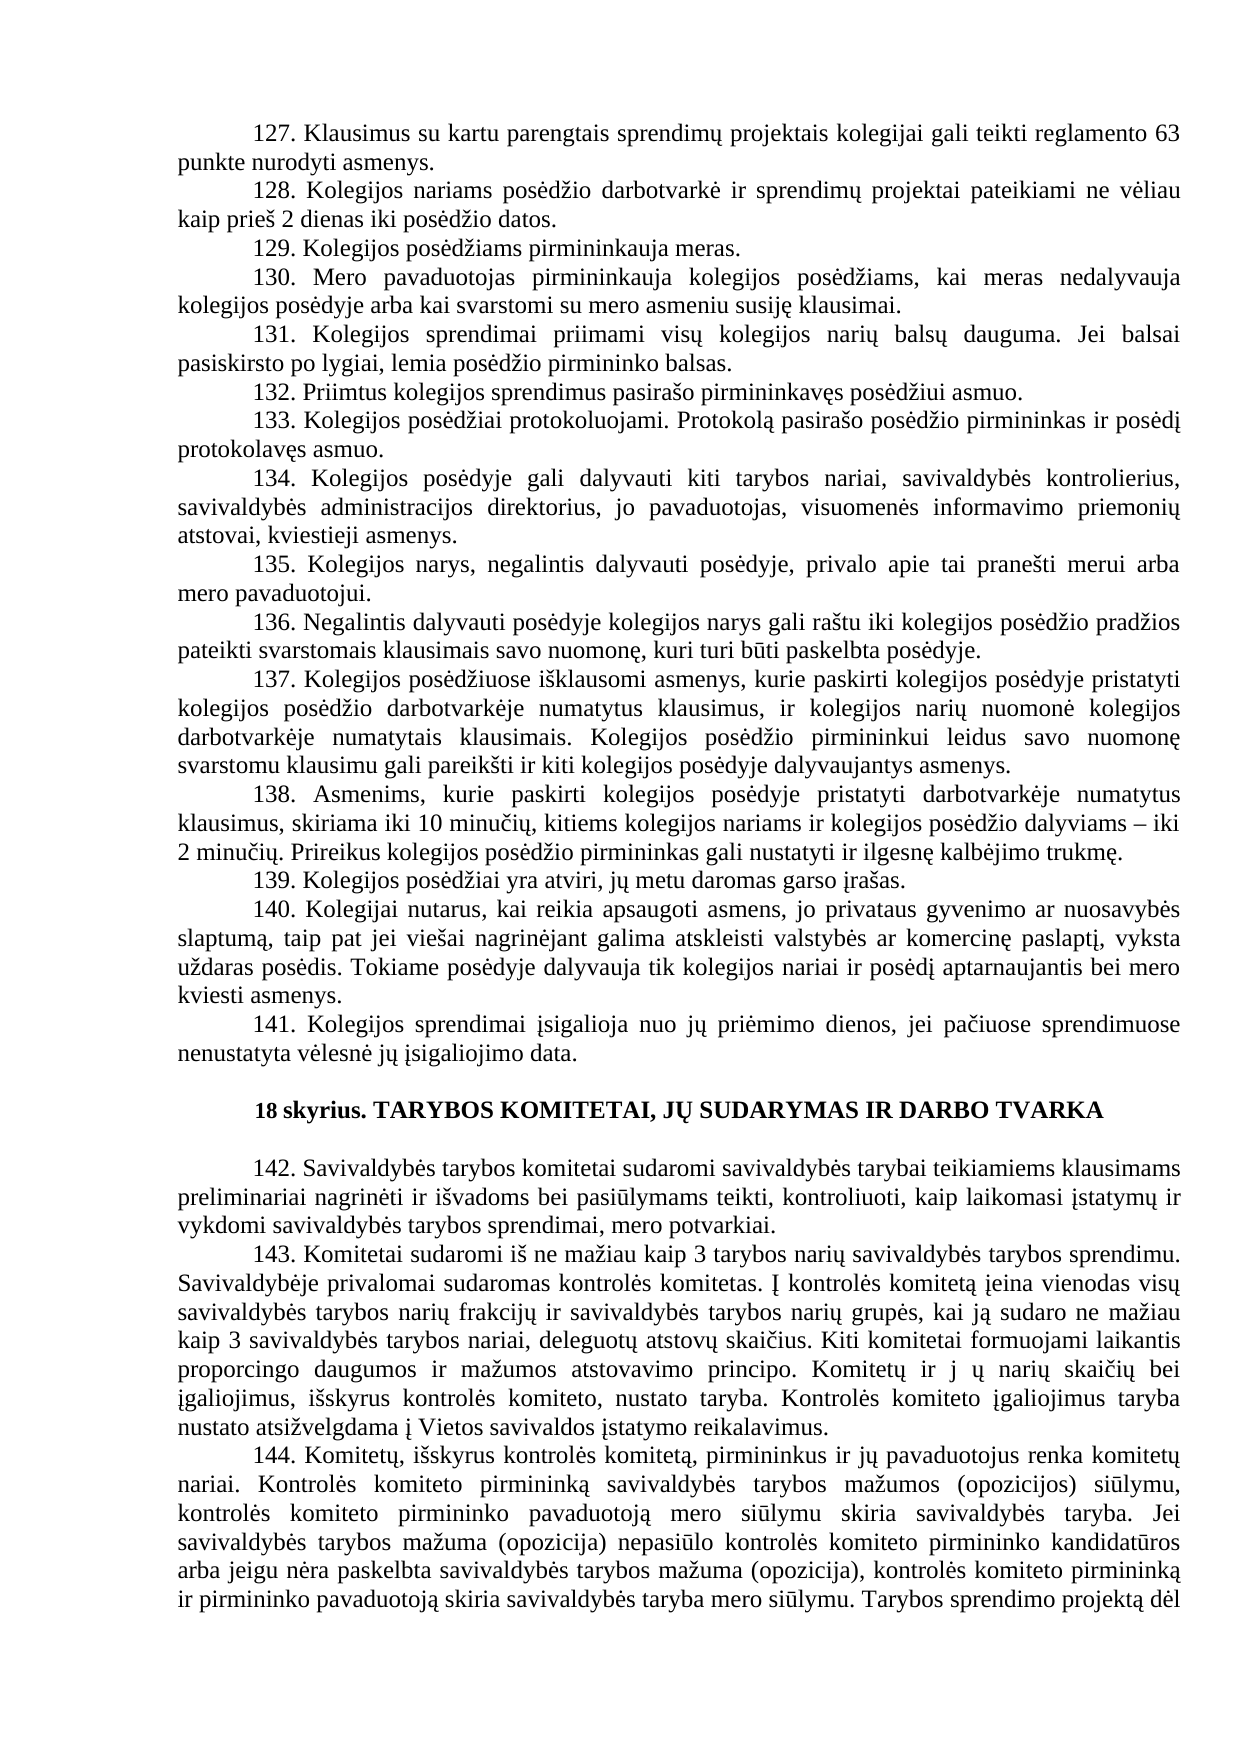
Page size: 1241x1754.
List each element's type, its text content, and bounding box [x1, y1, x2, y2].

text 141. Kolegijos sprendimai įsigalioja nuo jų priėmimo dienos, jei pačiuose sprendimuose nenustatyta vėlesnė jų įsigaliojimo data. [177, 1009, 1181, 1067]
text 138. Asmenims, kurie paskirti kolegijos posėdyje pristatyti darbotvarkėje numatytus klausimus, skiriama iki 10 minučių, kitiems kolegijos nariams ir kolegijos posėdžio dalyviams – iki 2 minučių. Prireikus kolegijos posėdžio pirmininkas gali nustatyti ir ilgesnę kalbėjimo trukmę. [177, 779, 1181, 866]
text 127. Klausimus su kartu parengtais sprendimų projektais kolegijai gali teikti reglamento 63 punkte nurodyti asmenys. [177, 118, 1181, 176]
text 130. Mero pavaduotojas pirmininkauja kolegijos posėdžiams, kai meras nedalyvauja kolegijos posėdyje arba kai svarstomi su mero asmeniu susiję klausimai. [177, 262, 1181, 319]
text 133. Kolegijos posėdžiai protokoluojami. Protokolą pasirašo posėdžio pirmininkas ir posėdį protokolavęs asmuo. [177, 406, 1181, 463]
text 140. Kolegijai nutarus, kai reikia apsaugoti asmens, jo privataus gyvenimo ar nuosavybės slaptumą, taip pat jei viešai nagrinėjant galima atskleisti valstybės ar komercinę paslaptį, vyksta uždaras posėdis. Tokiame posėdyje dalyvauja tik kolegijos nariai ir posėdį aptarnaujantis bei mero kviesti asmenys. [177, 894, 1181, 1009]
text 142. Savivaldybės tarybos komitetai sudaromi savivaldybės tarybai teikiamiems klausimams preliminariai nagrinėti ir išvadoms bei pasiūlymams teikti, kontroliuoti, kaip laikomasi įstatymų ir vykdomi savivaldybės tarybos sprendimai, mero potvarkiai. [177, 1153, 1181, 1239]
text 139. Kolegijos posėdžiai yra atviri, jų metu daromas garso įrašas. [177, 866, 1181, 894]
text 143. Komitetai sudaromi iš ne mažiau kaip 3 tarybos narių savivaldybės tarybos sprendimu. Savivaldybėje privalomai sudaromas kontrolės komitetas. Į kontrolės komitetą įeina vienodas visų savivaldybės tarybos narių frakcijų ir savivaldybės tarybos narių grupės, kai ją sudaro ne mažiau kaip 3 savivaldybės tarybos nariai, deleguotų atstovų skaičius. Kiti komitetai formuojami laikantis proporcingo daugumos ir mažumos atstovavimo principo. Komitetų ir j ų narių skaičių bei įgaliojimus, išskyrus kontrolės komiteto, nustato taryba. Kontrolės komiteto įgaliojimus taryba nustato atsižvelgdama į Vietos savivaldos įstatymo reikalavimus. [177, 1239, 1181, 1441]
text 137. Kolegijos posėdžiuose išklausomi asmenys, kurie paskirti kolegijos posėdyje pristatyti kolegijos posėdžio darbotvarkėje numatytus klausimus, ir kolegijos narių nuomonė kolegijos darbotvarkėje numatytais klausimais. Kolegijos posėdžio pirmininkui leidus savo nuomonę svarstomu klausimu gali pareikšti ir kiti kolegijos posėdyje dalyvaujantys asmenys. [177, 664, 1181, 779]
text 131. Kolegijos sprendimai priimami visų kolegijos narių balsų dauguma. Jei balsai pasiskirsto po lygiai, lemia posėdžio pirmininko balsas. [177, 319, 1181, 377]
text 18 skyrius. TARYBOS KOMITETAI, JŲ SUDARYMAS IR DARBO TVARKA [177, 1096, 1181, 1124]
text 128. Kolegijos nariams posėdžio darbotvarkė ir sprendimų projektai pateikiami ne vėliau kaip prieš 2 dienas iki posėdžio datos. [177, 176, 1181, 233]
text 136. Negalintis dalyvauti posėdyje kolegijos narys gali raštu iki kolegijos posėdžio pradžios pateikti svarstomais klausimais savo nuomonę, kuri turi būti paskelbta posėdyje. [177, 607, 1181, 664]
text 144. Komitetų, išskyrus kontrolės komitetą, pirmininkus ir jų pavaduotojus renka komitetų nariai. Kontrolės komiteto pirmininką savivaldybės tarybos mažumos (opozicijos) siūlymu, kontrolės komiteto pirmininko pavaduotoją mero siūlymu skiria savivaldybės taryba. Jei savivaldybės tarybos mažuma (opozicija) nepasiūlo kontrolės komiteto pirmininko kandidatūros arba jeigu nėra paskelbta savivaldybės tarybos mažuma (opozicija), kontrolės komiteto pirmininką ir pirmininko pavaduotoją skiria savivaldybės taryba mero siūlymu. Tarybos sprendimo projektą dėl [177, 1441, 1181, 1613]
text 129. Kolegijos posėdžiams pirmininkauja meras. [177, 233, 1181, 262]
text 132. Priimtus kolegijos sprendimus pasirašo pirmininkavęs posėdžiui asmuo. [177, 377, 1181, 406]
text 134. Kolegijos posėdyje gali dalyvauti kiti tarybos nariai, savivaldybės kontrolierius, savivaldybės administracijos direktorius, jo pavaduotojas, visuomenės informavimo priemonių atstovai, kviestieji asmenys. [177, 463, 1181, 549]
text 135. Kolegijos narys, negalintis dalyvauti posėdyje, privalo apie tai pranešti merui arba mero pavaduotojui. [177, 549, 1181, 607]
